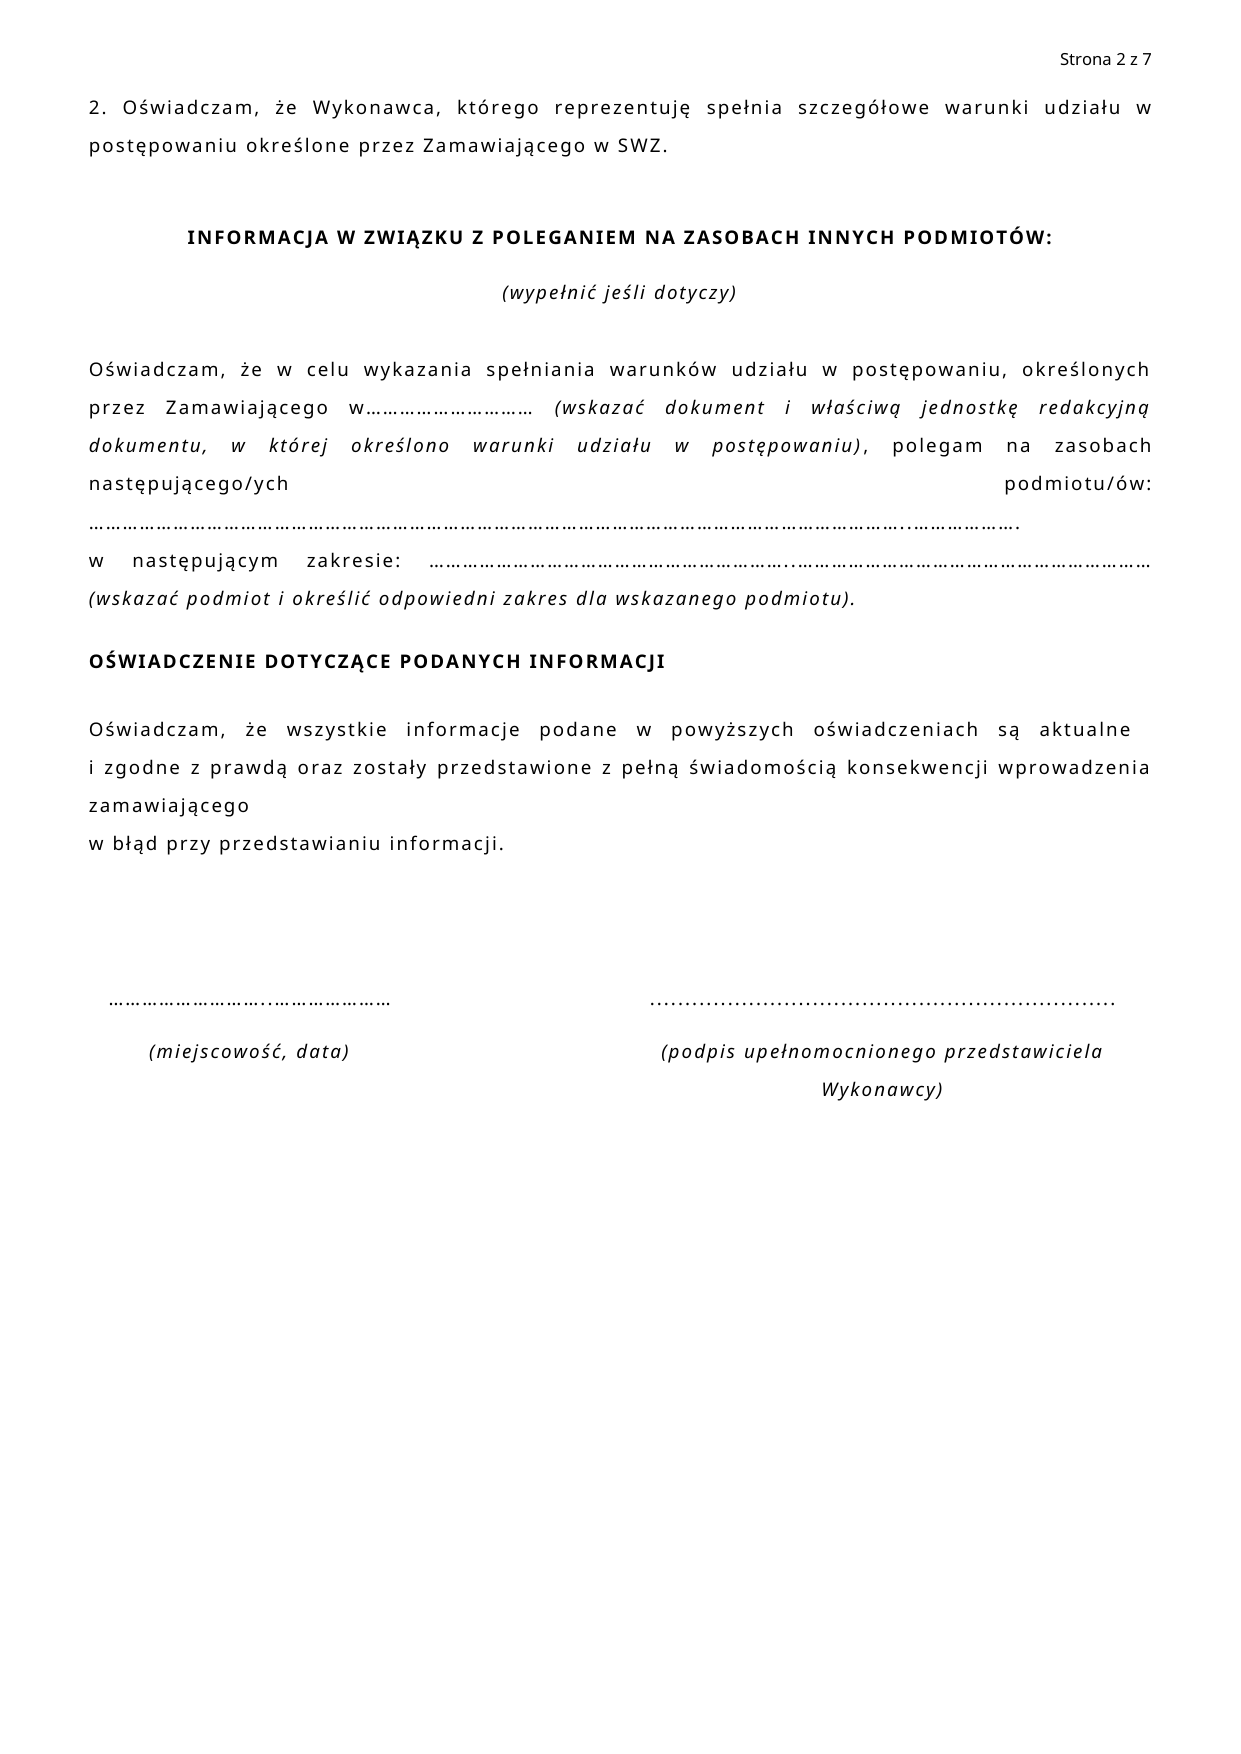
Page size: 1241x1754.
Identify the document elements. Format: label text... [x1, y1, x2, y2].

table_header .................................................................. [503, 886, 1152, 1038]
text 2. Oświadczam, że Wykonawca, którego reprezentuję spełnia szczegółowe warunki udziału w postępowaniu określone przez Zamawiającego w SWZ. [89, 94, 1152, 158]
text Oświadczam, że wszystkie informacje podane w powyższych oświadczeniach są aktualne i zgodne z prawdą oraz zostały przedstawione z pełną świadomością konsekwencji wprowadzenia zamawiającego w błąd przy przedstawianiu informacji. [89, 716, 1152, 856]
text (wypełnić jeśli dotyczy) [89, 279, 1152, 305]
table_cell (podpis upełnomocnionego przedstawiciela Wykonawcy) [503, 1039, 1152, 1113]
text w następującym zakresie: ………………………………………………………..……………………………………………………… (wskazać podmiot i określić odpowiedni zakres dla wskazanego podmiotu). [89, 547, 1152, 611]
text INFORMACJA W ZWIĄZKU Z POLEGANIEM NA ZASOBACH INNYCH PODMIOTÓW: [89, 225, 1152, 250]
text OŚWIADCZENIE DOTYCZĄCE PODANYCH INFORMACJI [89, 649, 1152, 674]
table_cell (miejscowość, data) [89, 1039, 503, 1113]
table_header ………………………..………………… [89, 886, 503, 1038]
text Oświadczam, że w celu wykazania spełniania warunków udziału w postępowaniu, określonych przez Zamawiającego w………………………… (wskazać dokument i właściwą jednostkę redakcyjną dokumentu, w której określono warunki udziału w postępowaniu), polegam na zasobach następującego/ych podmiotu/ów: ………………………………………………………………………………………………………………………………..………………. [89, 356, 1152, 534]
